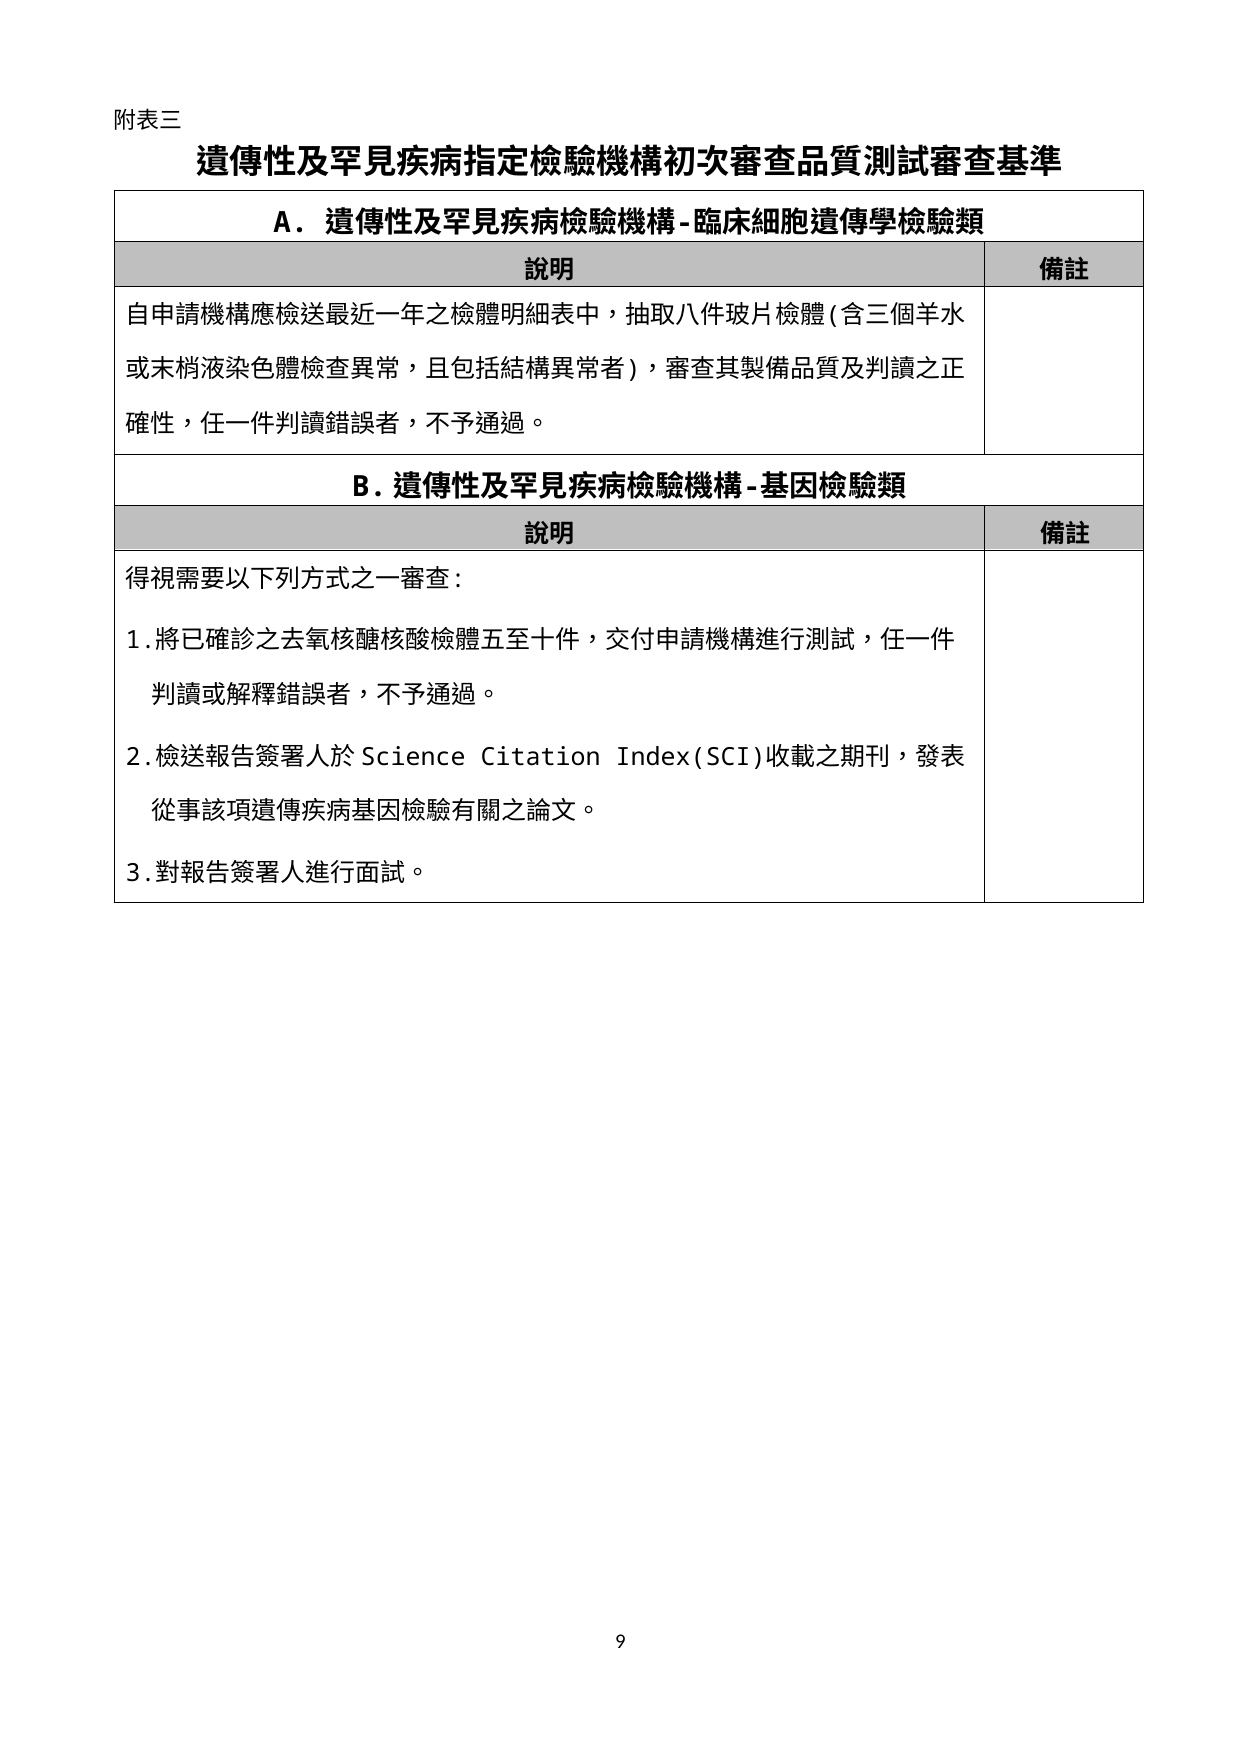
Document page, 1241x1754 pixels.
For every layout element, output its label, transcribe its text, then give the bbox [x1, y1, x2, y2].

table_cell [985, 551, 1143, 902]
table_cell 備註 [985, 242, 1143, 286]
table_header A. 遺傳性及罕見疾病檢驗機構-臨床細胞遺傳學檢驗類 [115, 191, 1143, 241]
table_cell 備註 [985, 506, 1143, 549]
table_cell 自申請機構應檢送最近一年之檢體明細表中，抽取八件玻片檢體(含三個羊水或末梢液染色體檢查異常，且包括結構異常者)，審查其製備品質及判讀之正確性，任一件判讀錯誤者，不予通過。 [115, 287, 984, 454]
table_cell B. 遺傳性及罕見疾病檢驗機構-基因檢驗類 [115, 455, 1143, 505]
table_cell [985, 287, 1143, 454]
table_cell 說明 [115, 242, 984, 286]
text 遺傳性及罕見疾病指定檢驗機構初次審查品質測試審查基準 [187, 135, 1071, 183]
table_cell 得視需要以下列方式之一審查: 1.將已確診之去氧核醣核酸檢體五至十件，交付申請機構進行測試，任一件判讀或解釋錯誤者，不予通過。 2.檢送報告簽署人於Science Citation Index(SCI)收載之期刊，發表從事該項遺傳疾病基因檢驗有關之論文。 3.對報告簽署人進行面試。 [115, 551, 984, 902]
table_cell 說明 [115, 506, 984, 549]
text 附表三 [114, 102, 1171, 135]
